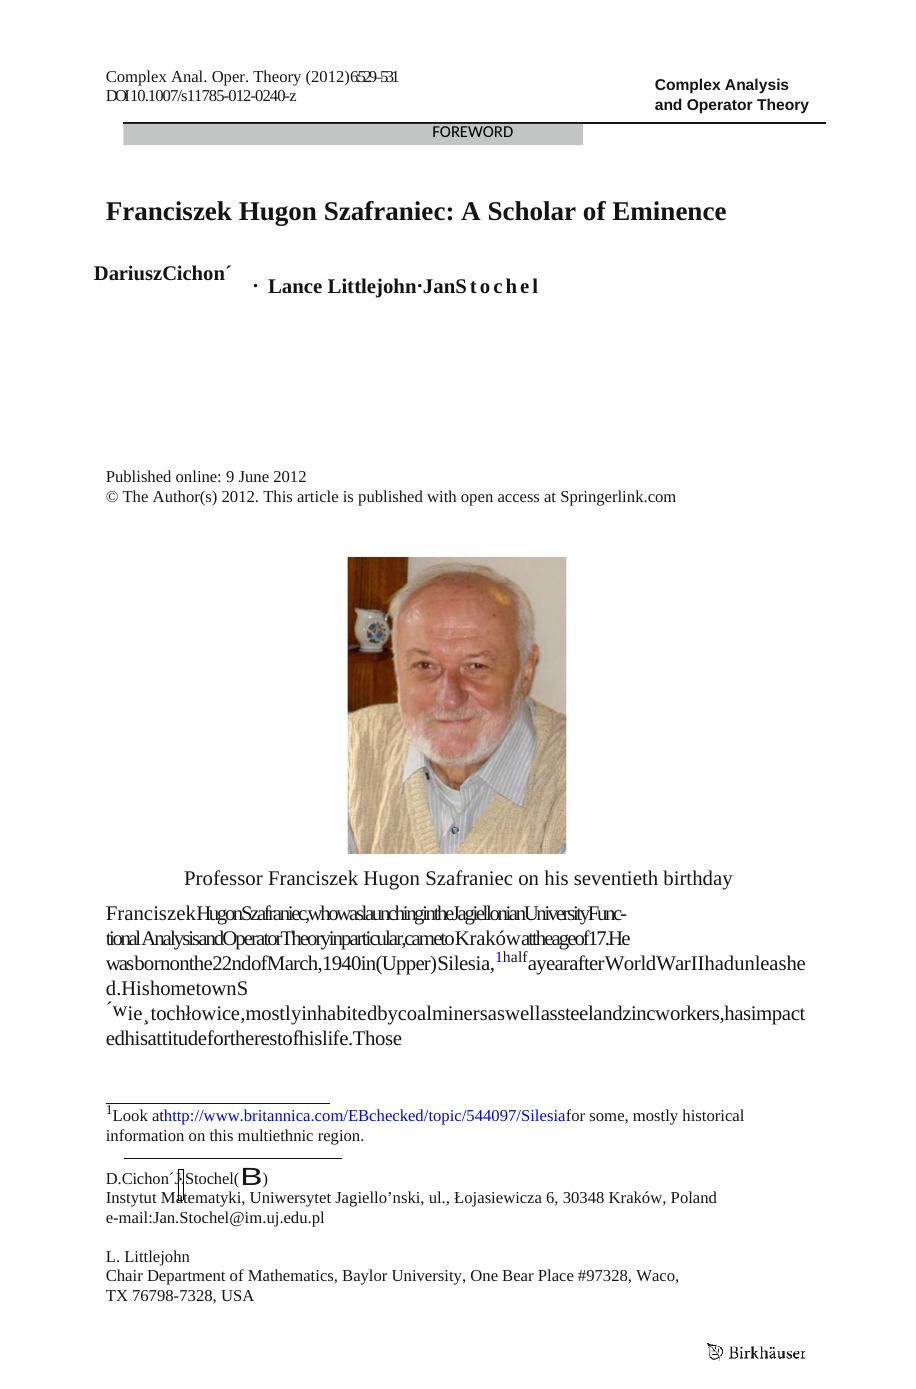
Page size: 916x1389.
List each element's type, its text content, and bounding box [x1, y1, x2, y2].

text Complex Analysis and Operator Theory [654, 76, 811, 114]
text © The Author(s) 2012. This article is published with open access at Springerlink.com [106, 487, 822, 506]
picture [706, 1343, 806, 1361]
list Lance Littlejohn·JanStochel [252, 271, 822, 299]
picture [347, 557, 567, 854]
text Franciszek Hugon Szafraniec: A Scholar of Eminence [106, 195, 822, 226]
text e-mail:Jan.Stochel@im.uj.edu.pl [106, 1208, 822, 1227]
text L. Littlejohn [106, 1246, 822, 1266]
text Published online: 9 June 2012 [106, 467, 822, 486]
text FranciszekHugonSzafraniec,whowaslaunchingintheJagiellonianUniversityFunc- tionalAnalysisandOperatorTheoryinparticular,cametoKrakówattheageof17.He wasbornonthe22ndofMarch,1940in(Upper)Silesia,1halfayearafterWorldWarIIhadunleashed.HishometownS´wie¸tochłowice,mostlyinhabitedbycoalminersaswellassteelandzincworkers,hasimpactedhisattitudefortherestofhislife.Those [106, 900, 809, 1050]
subtitle DariuszCichon´ [94, 261, 241, 284]
text D.Cichon´J.Stochel(B) [106, 1159, 822, 1192]
text Professor Franciszek Hugon Szafraniec on his seventieth birthday [184, 566, 822, 890]
text 1Look athttp://www.britannica.com/EBchecked/topic/544097/Silesiafor some, mostly historical information on this multiethnic region. [106, 1101, 822, 1146]
text Chair Department of Mathematics, Baylor University, One Bear Place #97328, Waco, TX 76798-7328, USA [106, 1266, 682, 1305]
text Complex Anal. Oper. Theory (2012)6:529–531 DOI10.1007/s11785-012-0240-z [106, 67, 425, 105]
text Instytut Matematyki, Uniwersytet Jagiello’nski, ul., Łojasiewicza 6, 30348 Kraków, Poland [106, 1192, 822, 1207]
